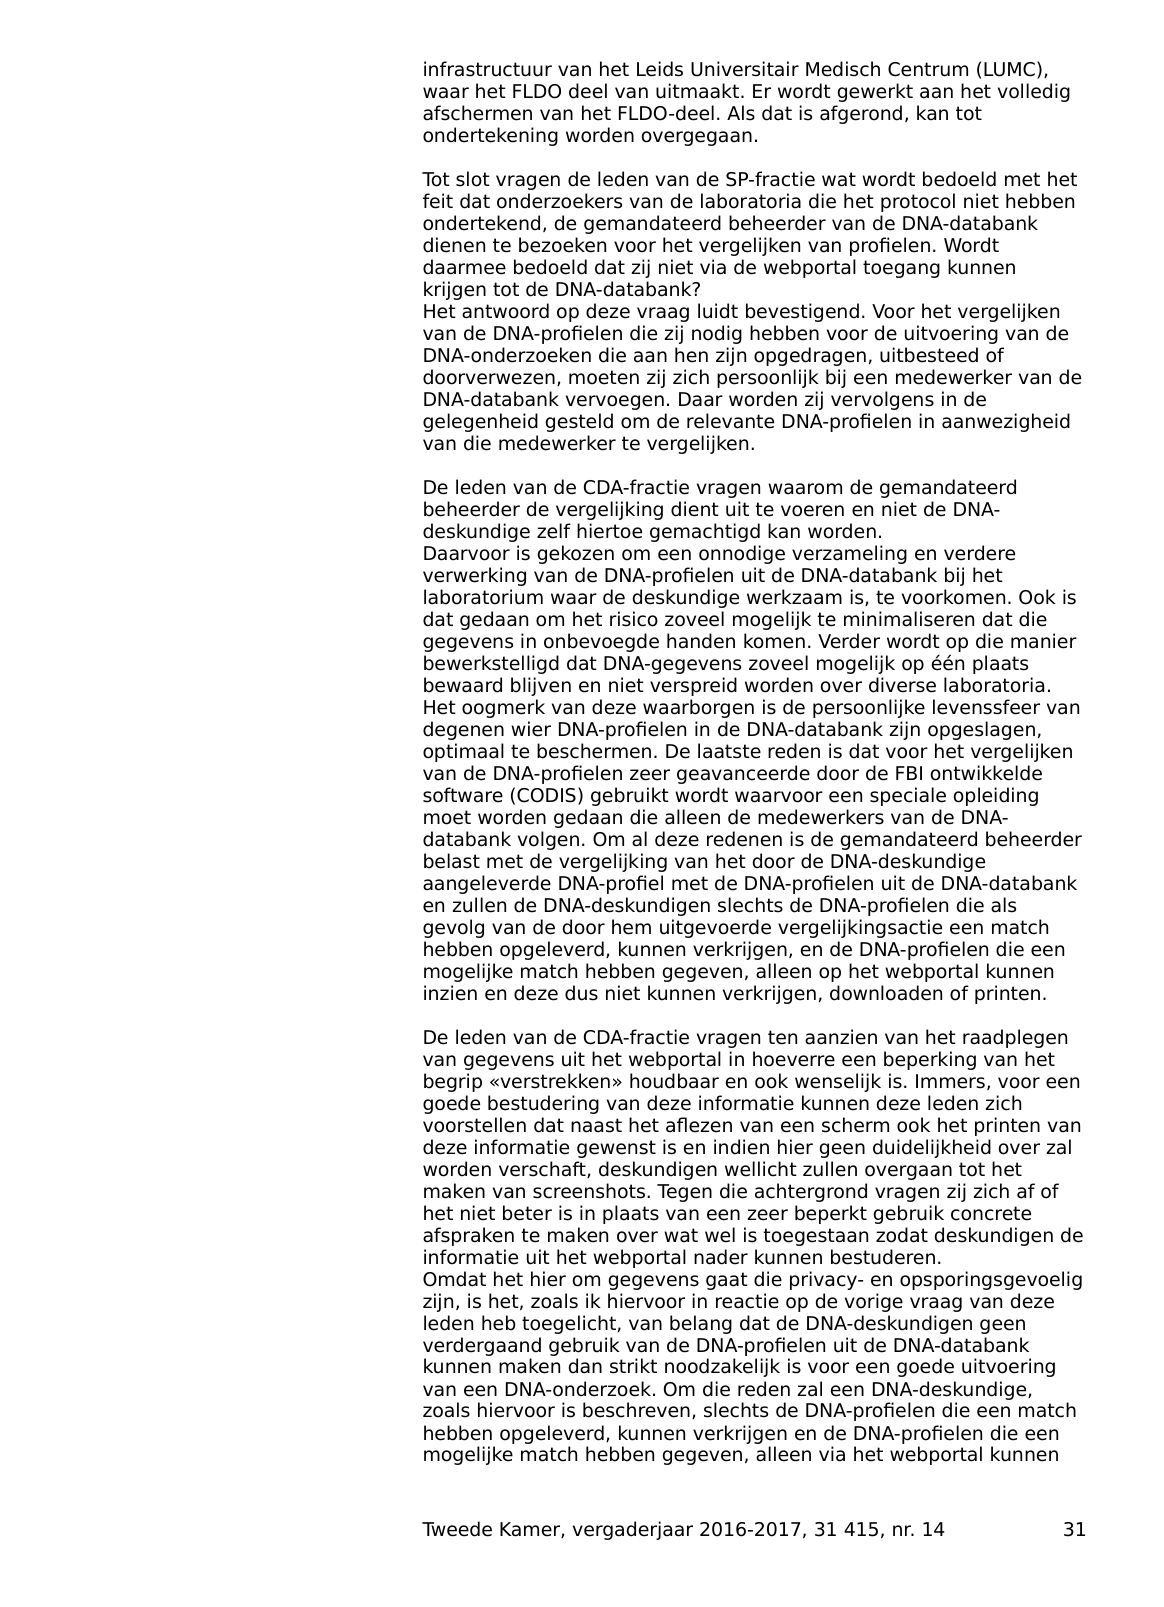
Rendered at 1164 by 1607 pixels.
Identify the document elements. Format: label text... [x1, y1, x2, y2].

text Het antwoord op deze vraag luidt bevestigend. Voor het vergelijken van de DNA-profielen die zij nodig hebben voor de uitvoering van de DNA-onderzoeken die aan hen zijn opgedragen, uitbesteed of doorverwezen, moeten zij zich persoonlijk bij een medewerker van de DNA-databank vervoegen. Daar worden zij vervolgens in de gelegenheid gesteld om de relevante DNA-profielen in aanwezigheid van die medewerker te vergelijken. [422, 301, 1087, 455]
text De leden van de CDA-fractie vragen waarom de gemandateerd beheerder de vergelijking dient uit te voeren en niet de DNA-deskundige zelf hiertoe gemachtigd kan worden. [422, 477, 1087, 543]
text De leden van de CDA-fractie vragen ten aanzien van het raadplegen van gegevens uit het webportal in hoeverre een beperking van het begrip «verstrekken» houdbaar en ook wenselijk is. Immers, voor een goede bestudering van deze informatie kunnen deze leden zich voorstellen dat naast het aflezen van een scherm ook het printen van deze informatie gewenst is en indien hier geen duidelijkheid over zal worden verschaft, deskundigen wellicht zullen overgaan tot het maken van screenshots. Tegen die achtergrond vragen zij zich af of het niet beter is in plaats van een zeer beperkt gebruik concrete afspraken te maken over wat wel is toegestaan zodat deskundigen de informatie uit het webportal nader kunnen bestuderen. [422, 1027, 1087, 1268]
text Omdat het hier om gegevens gaat die privacy- en opsporingsgevoelig zijn, is het, zoals ik hiervoor in reactie op de vorige vraag van deze leden heb toegelicht, van belang dat de DNA-deskundigen geen verdergaand gebruik van de DNA-profielen uit de DNA-databank kunnen maken dan strikt noodzakelijk is voor een goede uitvoering van een DNA-onderzoek. Om die reden zal een DNA-deskundige, zoals hiervoor is beschreven, slechts de DNA-profielen die een match hebben opgeleverd, kunnen verkrijgen en de DNA-profielen die een mogelijke match hebben gegeven, alleen via het webportal kunnen [422, 1268, 1087, 1466]
text infrastructuur van het Leids Universitair Medisch Centrum (LUMC), waar het FLDO deel van uitmaakt. Er wordt gewerkt aan het volledig afschermen van het FLDO-deel. Als dat is afgerond, kan tot ondertekening worden overgegaan. [422, 59, 1087, 147]
text Daarvoor is gekozen om een onnodige verzameling en verdere verwerking van de DNA-profielen uit de DNA-databank bij het laboratorium waar de deskundige werkzaam is, te voorkomen. Ook is dat gedaan om het risico zoveel mogelijk te minimaliseren dat die gegevens in onbevoegde handen komen. Verder wordt op die manier bewerkstelligd dat DNA-gegevens zoveel mogelijk op één plaats bewaard blijven en niet verspreid worden over diverse laboratoria. Het oogmerk van deze waarborgen is de persoonlijke levenssfeer van degenen wier DNA-profielen in de DNA-databank zijn opgeslagen, optimaal te beschermen. De laatste reden is dat voor het vergelijken van de DNA-profielen zeer geavanceerde door de FBI ontwikkelde software (CODIS) gebruikt wordt waarvoor een speciale opleiding moet worden gedaan die alleen de medewerkers van de DNA-databank volgen. Om al deze redenen is de gemandateerd beheerder belast met de vergelijking van het door de DNA-deskundige aangeleverde DNA-profiel met de DNA-profielen uit de DNA-databank en zullen de DNA-deskundigen slechts de DNA-profielen die als gevolg van de door hem uitgevoerde vergelijkingsactie een match hebben opgeleverd, kunnen verkrijgen, en de DNA-profielen die een mogelijke match hebben gegeven, alleen op het webportal kunnen inzien en deze dus niet kunnen verkrijgen, downloaden of printen. [422, 543, 1087, 1004]
text Tot slot vragen de leden van de SP-fractie wat wordt bedoeld met het feit dat onderzoekers van de laboratoria die het protocol niet hebben ondertekend, de gemandateerd beheerder van de DNA-databank dienen te bezoeken voor het vergelijken van profielen. Wordt daarmee bedoeld dat zij niet via de webportal toegang kunnen krijgen tot de DNA-databank? [422, 169, 1087, 301]
